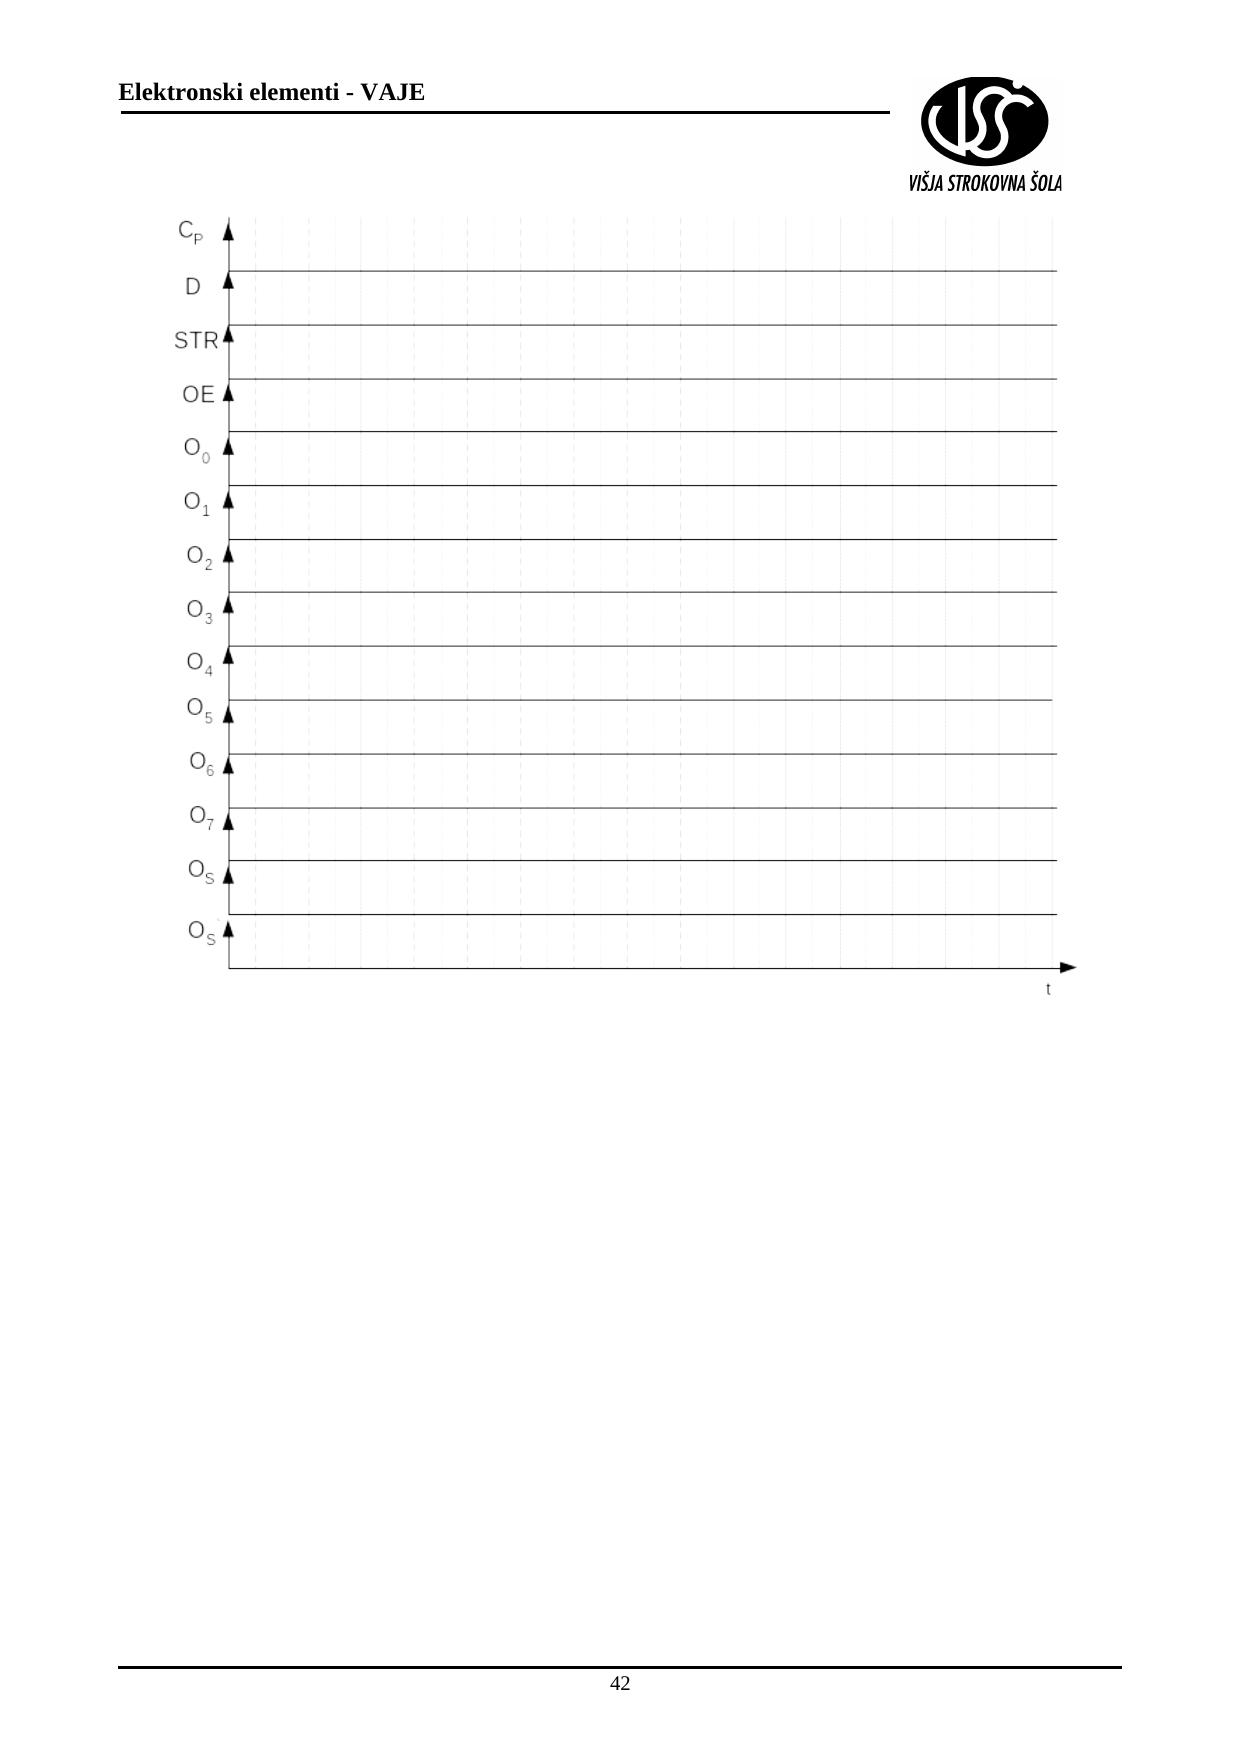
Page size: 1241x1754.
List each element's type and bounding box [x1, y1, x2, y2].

picture [910, 77, 1062, 191]
